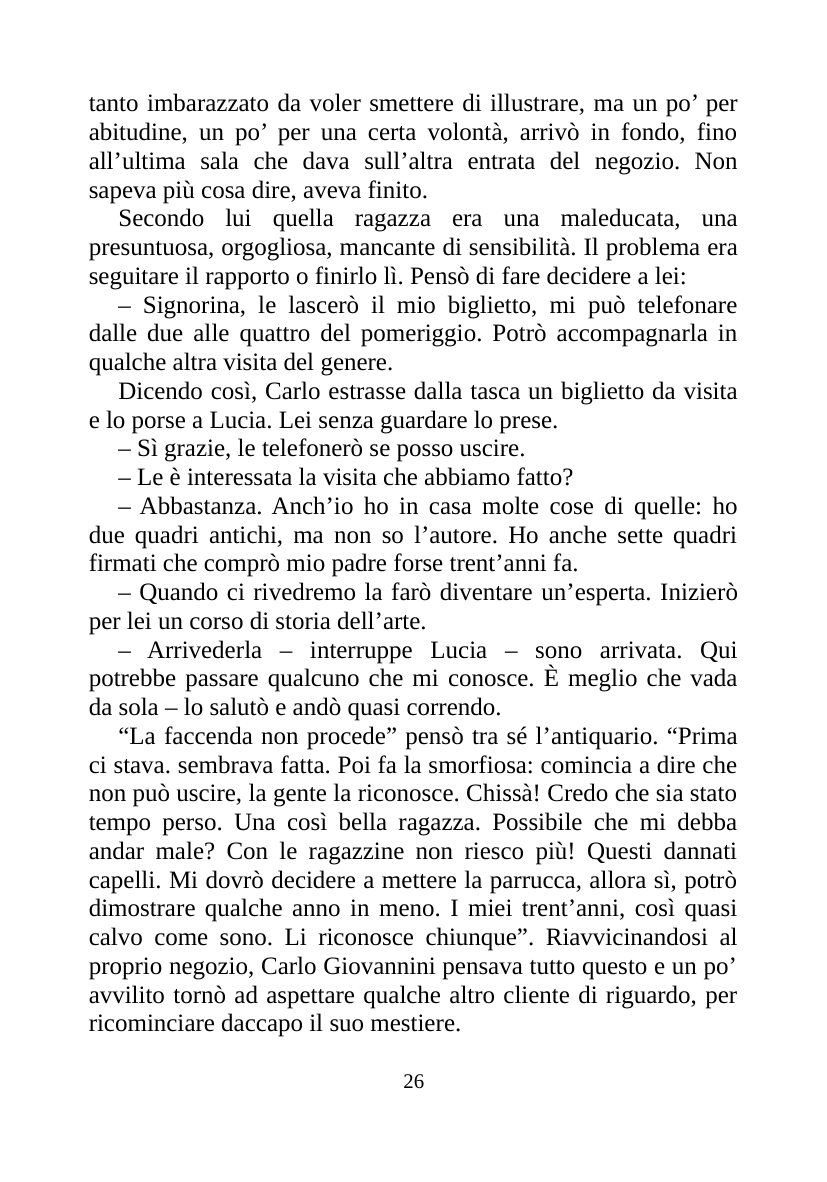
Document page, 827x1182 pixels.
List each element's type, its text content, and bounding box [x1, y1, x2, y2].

text Dicendo così, Carlo estrasse dalla tasca un biglietto da visita e lo porse a Lucia. Lei senza guardare lo prese. [88, 376, 738, 433]
text – Arrivederla – interruppe Lucia – sono arrivata. Qui potrebbe passare qualcuno che mi conosce. È meglio che vada da sola – lo salutò e andò quasi correndo. [88, 635, 738, 721]
text “La faccenda non procede” pensò tra sé l’antiquario. “Prima ci stava. sembrava fatta. Poi fa la smorfiosa: comincia a dire che non può uscire, la gente la riconosce. Chissà! Credo che sia stato tempo perso. Una così bella ragazza. Possibile che mi debba andar male? Con le ragazzine non riesco più! Questi dannati capelli. Mi dovrò decidere a mettere la parrucca, allora sì, potrò dimostrare qualche anno in meno. I miei trent’anni, così quasi calvo come sono. Li riconosce chiunque”. Riavvicinandosi al proprio negozio, Carlo Giovannini pensava tutto questo e un po’ avvilito tornò ad aspettare qualche altro cliente di riguardo, per ricominciare daccapo il suo mestiere. [88, 721, 738, 1037]
text – Sì grazie, le telefonerò se posso uscire. [88, 433, 738, 462]
text – Le è interessata la visita che abbiamo fatto? [88, 462, 738, 491]
text – Abbastanza. Anch’io ho in casa molte cose di quelle: ho due quadri antichi, ma non so l’autore. Ho anche sette quadri firmati che comprò mio padre forse trent’anni fa. [88, 491, 738, 577]
text – Signorina, le lascerò il mio biglietto, mi può telefonare dalle due alle quattro del pomeriggio. Potrò accompagnarla in qualche altra visita del genere. [88, 290, 738, 376]
text tanto imbarazzato da voler smettere di illustrare, ma un po’ per abitudine, un po’ per una certa volontà, arrivò in fondo, fino all’ultima sala che dava sull’altra entrata del negozio. Non sapeva più cosa dire, aveva finito. [88, 88, 738, 203]
text – Quando ci rivedremo la farò diventare un’esperta. Inizierò per lei un corso di storia dell’arte. [88, 577, 738, 635]
text Secondo lui quella ragazza era una maleducata, una presuntuosa, orgogliosa, mancante di sensibilità. Il problema era seguitare il rapporto o finirlo lì. Pensò di fare decidere a lei: [88, 203, 738, 290]
